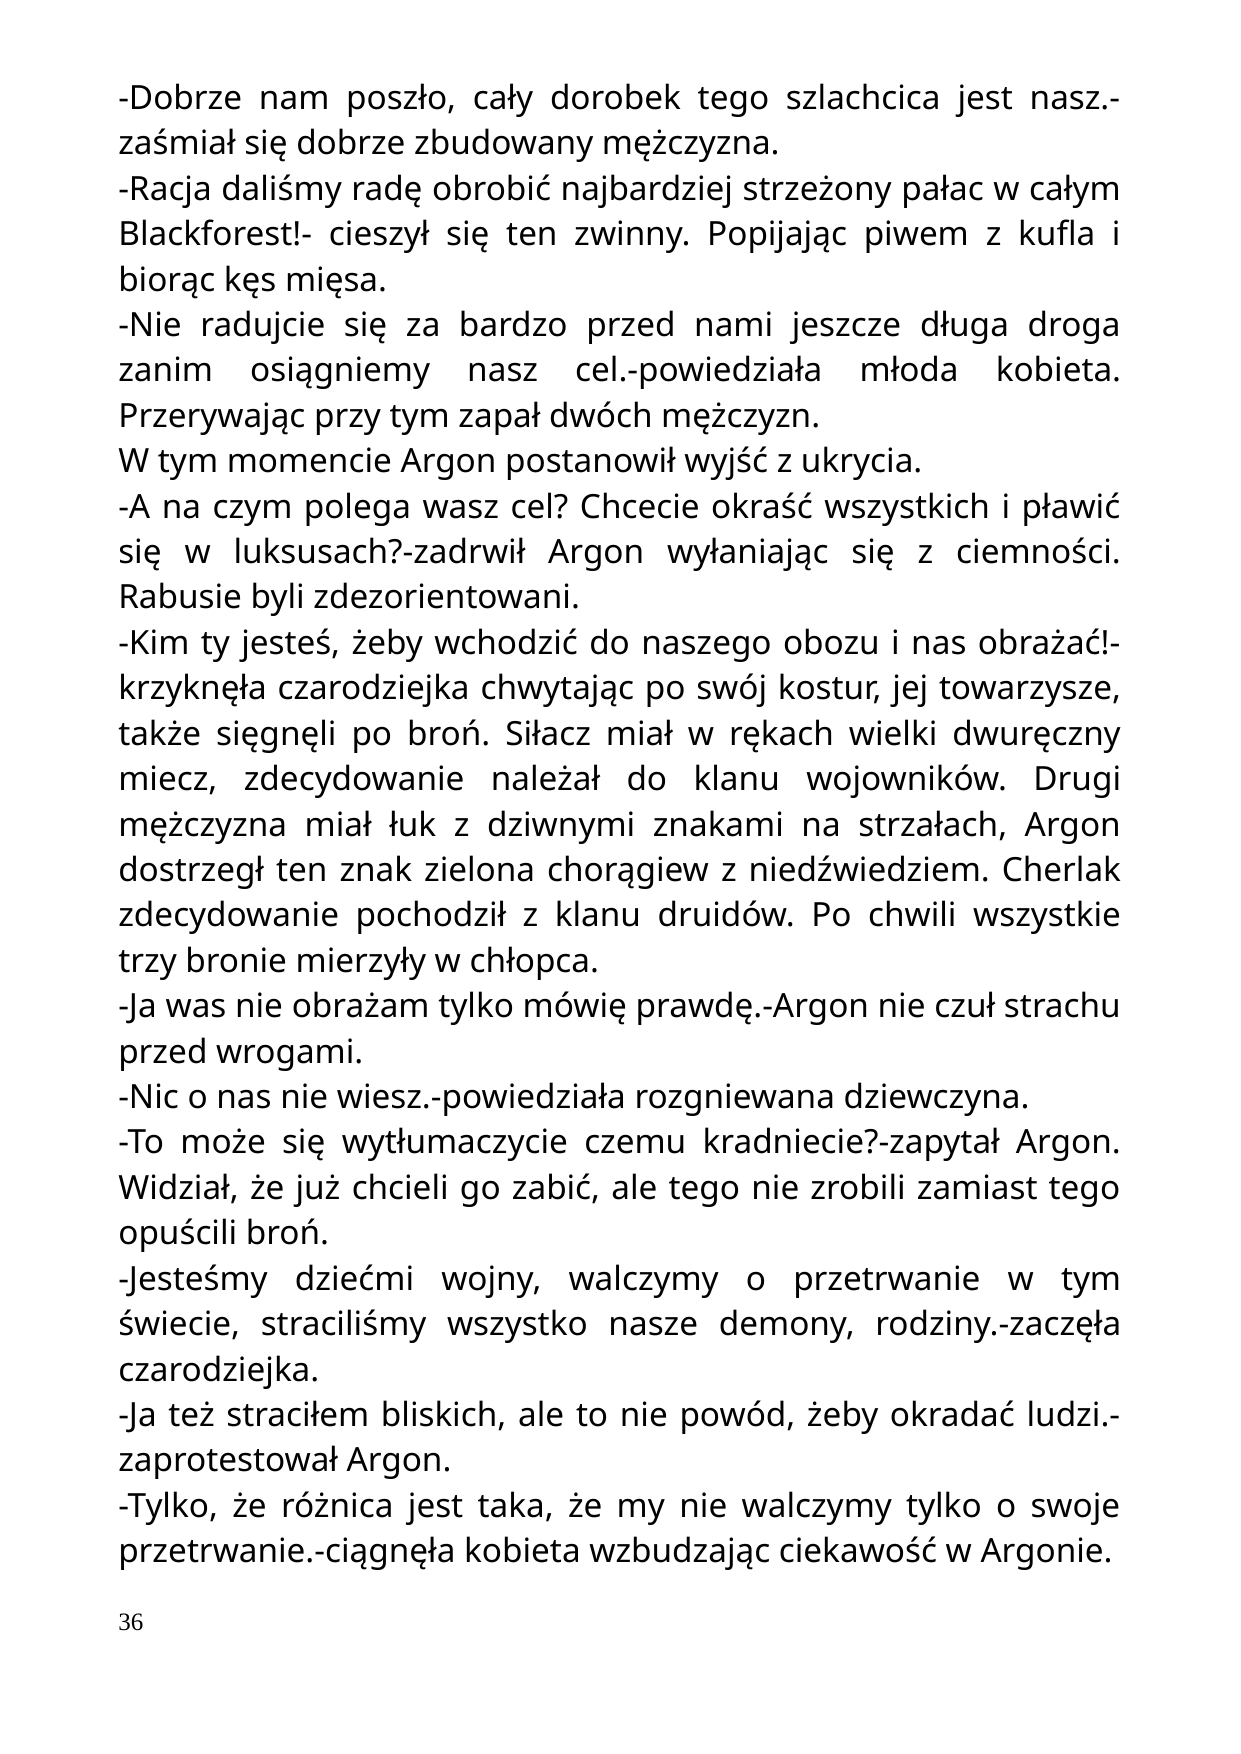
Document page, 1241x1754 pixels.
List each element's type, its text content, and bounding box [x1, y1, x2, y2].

text -Jesteśmy dziećmi wojny, walczymy o przetrwanie w tym świecie, straciliśmy wszystko nasze demony, rodziny.-zaczęła czarodziejka. [118, 1254, 1122, 1391]
text -Kim ty jesteś, żeby wchodzić do naszego obozu i nas obrażać!-krzyknęła czarodziejka chwytając po swój kostur, jej towarzysze, także sięgnęli po broń. Siłacz miał w rękach wielki dwuręczny miecz, zdecydowanie należał do klanu wojowników. Drugi mężczyzna miał łuk z dziwnymi znakami na strzałach, Argon dostrzegł ten znak zielona chorągiew z niedźwiedziem. Cherlak zdecydowanie pochodził z klanu druidów. Po chwili wszystkie trzy bronie mierzyły w chłopca. [118, 619, 1122, 982]
text -To może się wytłumaczycie czemu kradniecie?-zapytał Argon. Widział, że już chcieli go zabić, ale tego nie zrobili zamiast tego opuścili broń. [118, 1118, 1122, 1254]
text -Dobrze nam poszło, cały dorobek tego szlachcica jest nasz.-zaśmiał się dobrze zbudowany mężczyzna. [118, 74, 1122, 164]
text -Nie radujcie się za bardzo przed nami jeszcze długa droga zanim osiągniemy nasz cel.-powiedziała młoda kobieta. Przerywając przy tym zapał dwóch mężczyzn. [118, 301, 1122, 437]
text -Tylko, że różnica jest taka, że my nie walczymy tylko o swoje przetrwanie.-ciągnęła kobieta wzbudzając ciekawość w Argonie. [118, 1482, 1122, 1572]
text -Nic o nas nie wiesz.-powiedziała rozgniewana dziewczyna. [118, 1073, 1122, 1118]
text -A na czym polega wasz cel? Chcecie okraść wszystkich i pławić się w luksusach?-zadrwił Argon wyłaniając się z ciemności. Rabusie byli zdezorientowani. [118, 482, 1122, 619]
text -Ja też straciłem bliskich, ale to nie powód, żeby okradać ludzi.-zaprotestował Argon. [118, 1391, 1122, 1482]
text -Racja daliśmy radę obrobić najbardziej strzeżony pałac w całym Blackforest!- cieszył się ten zwinny. Popijając piwem z kufla i biorąc kęs mięsa. [118, 164, 1122, 301]
text W tym momencie Argon postanowił wyjść z ukrycia. [118, 437, 1122, 482]
text -Ja was nie obrażam tylko mówię prawdę.-Argon nie czuł strachu przed wrogami. [118, 982, 1122, 1073]
